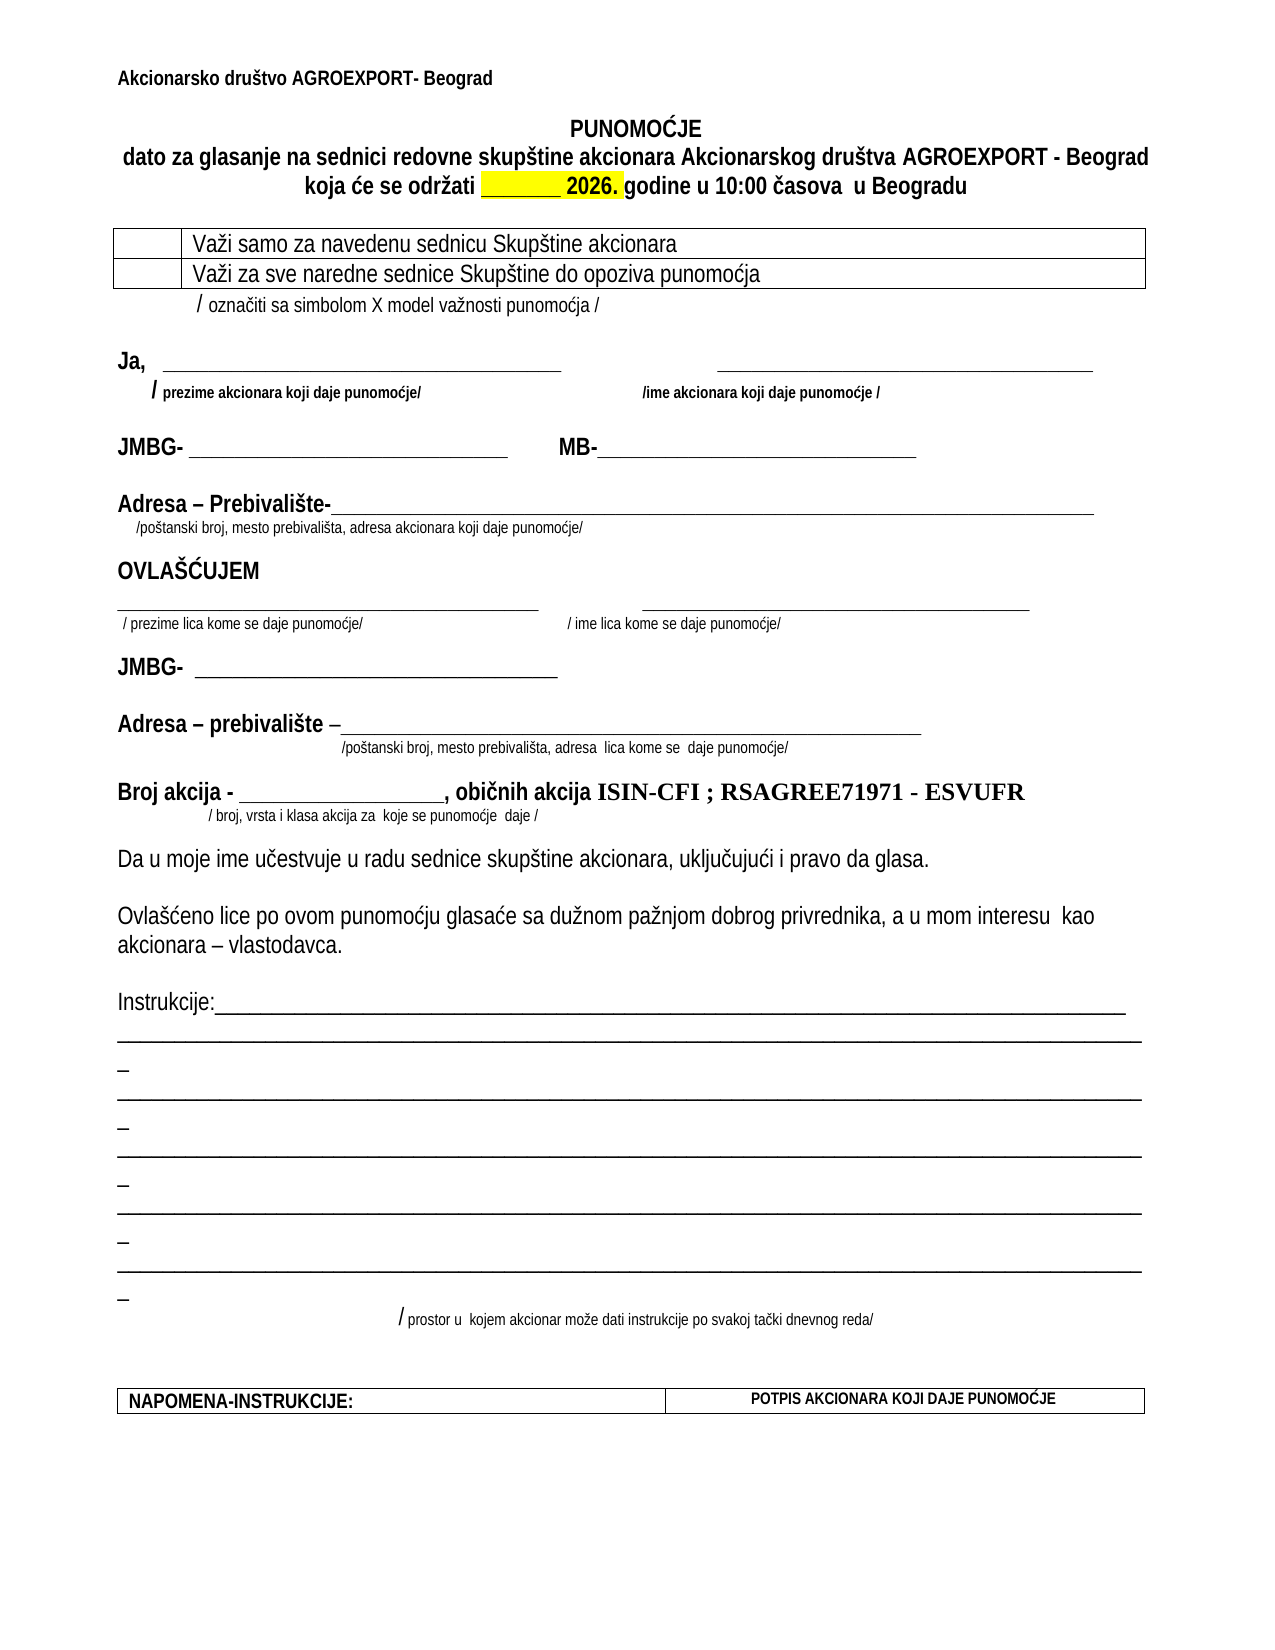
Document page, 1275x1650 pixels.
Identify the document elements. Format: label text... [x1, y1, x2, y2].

text Adresa – Prebivalište-___________________________________________________________________ [117, 489, 1155, 518]
text PUNOMOĆJE [117, 113, 1155, 142]
text / označiti sa simbolom X model važnosti punomoćja / [117, 289, 1155, 317]
text ___________________________________________________________________________________________ [117, 1187, 1155, 1245]
table_cell [114, 259, 181, 288]
text Ja, ___________________________________ _________________________________ [117, 346, 1155, 374]
text Broj akcija - __________________, običnih akcija ISIN-CFI ; RSAGREE71971 - ESVUFR [117, 776, 1155, 805]
text ___________________________________________________________________________________________ [117, 1016, 1155, 1073]
text Da u moje ime učestvuje u radu sednice skupštine akcionara, uključujući i pravo da glasa. [117, 844, 1155, 872]
text / prezime lica kome se daje punomoćje/ / ime lica kome se daje punomoćje/ [117, 613, 1155, 633]
table_header NAPOMENA-INSTRUKCIJE: [118, 1389, 665, 1413]
text / broj, vrsta i klasa akcija za koje se punomoćje daje / [117, 805, 1155, 824]
table_header [114, 229, 181, 258]
text ___________________________________________________________________________________________ [117, 1073, 1155, 1130]
text / prostor u kojem akcionar može dati instrukcije po svakoj tački dnevnog reda/ [117, 1302, 1155, 1331]
text ___________________________________________________________________________________________ [117, 1130, 1155, 1187]
text Instrukcije:________________________________________________________________________________ [117, 987, 1155, 1016]
table_cell Važi za sve naredne sednice Skupštine do opoziva punomoćja [182, 259, 1145, 288]
text /poštanski broj, mesto prebivališta, adresa akcionara koji daje punomoćje/ [117, 518, 1155, 537]
text dato za glasanje na sednici redovne skupštine akcionara Akcionarskog društva AGROEXPORT - Beograd koja će se održati _______ 2026. godine u 10:00 časova u Beogradu [117, 142, 1155, 199]
table_header POTPIS AKCIONARA KOJI DAJE PUNOMOĆJE [666, 1389, 1144, 1413]
text Ovlašćeno lice po ovom punomoćju glasaće sa dužnom pažnjom dobrog privrednika, a u mom interesu kao akcionara – vlastodavca. [117, 901, 1155, 958]
text Akcionarsko društvo AGROEXPORT- Beograd [117, 66, 1155, 89]
text Adresa – prebivalište –___________________________________________________ [117, 709, 1155, 738]
table_header Važi samo za navedenu sednicu Skupštine akcionara [182, 229, 1145, 258]
text JMBG- ____________________________ MB-____________________________ [117, 432, 1155, 461]
text /poštanski broj, mesto prebivališta, adresa lica kome se daje punomoćje/ [117, 738, 1155, 757]
text _____________________________________ __________________________________ [117, 585, 1155, 613]
text / prezime akcionara koji daje punomoćje/ /ime akcionara koji daje punomoćje / [117, 374, 1155, 403]
text ___________________________________________________________________________________________ [117, 1245, 1155, 1302]
text OVLAŠĆUJEM [117, 556, 1155, 585]
text JMBG- _____________________________ [117, 652, 1155, 681]
